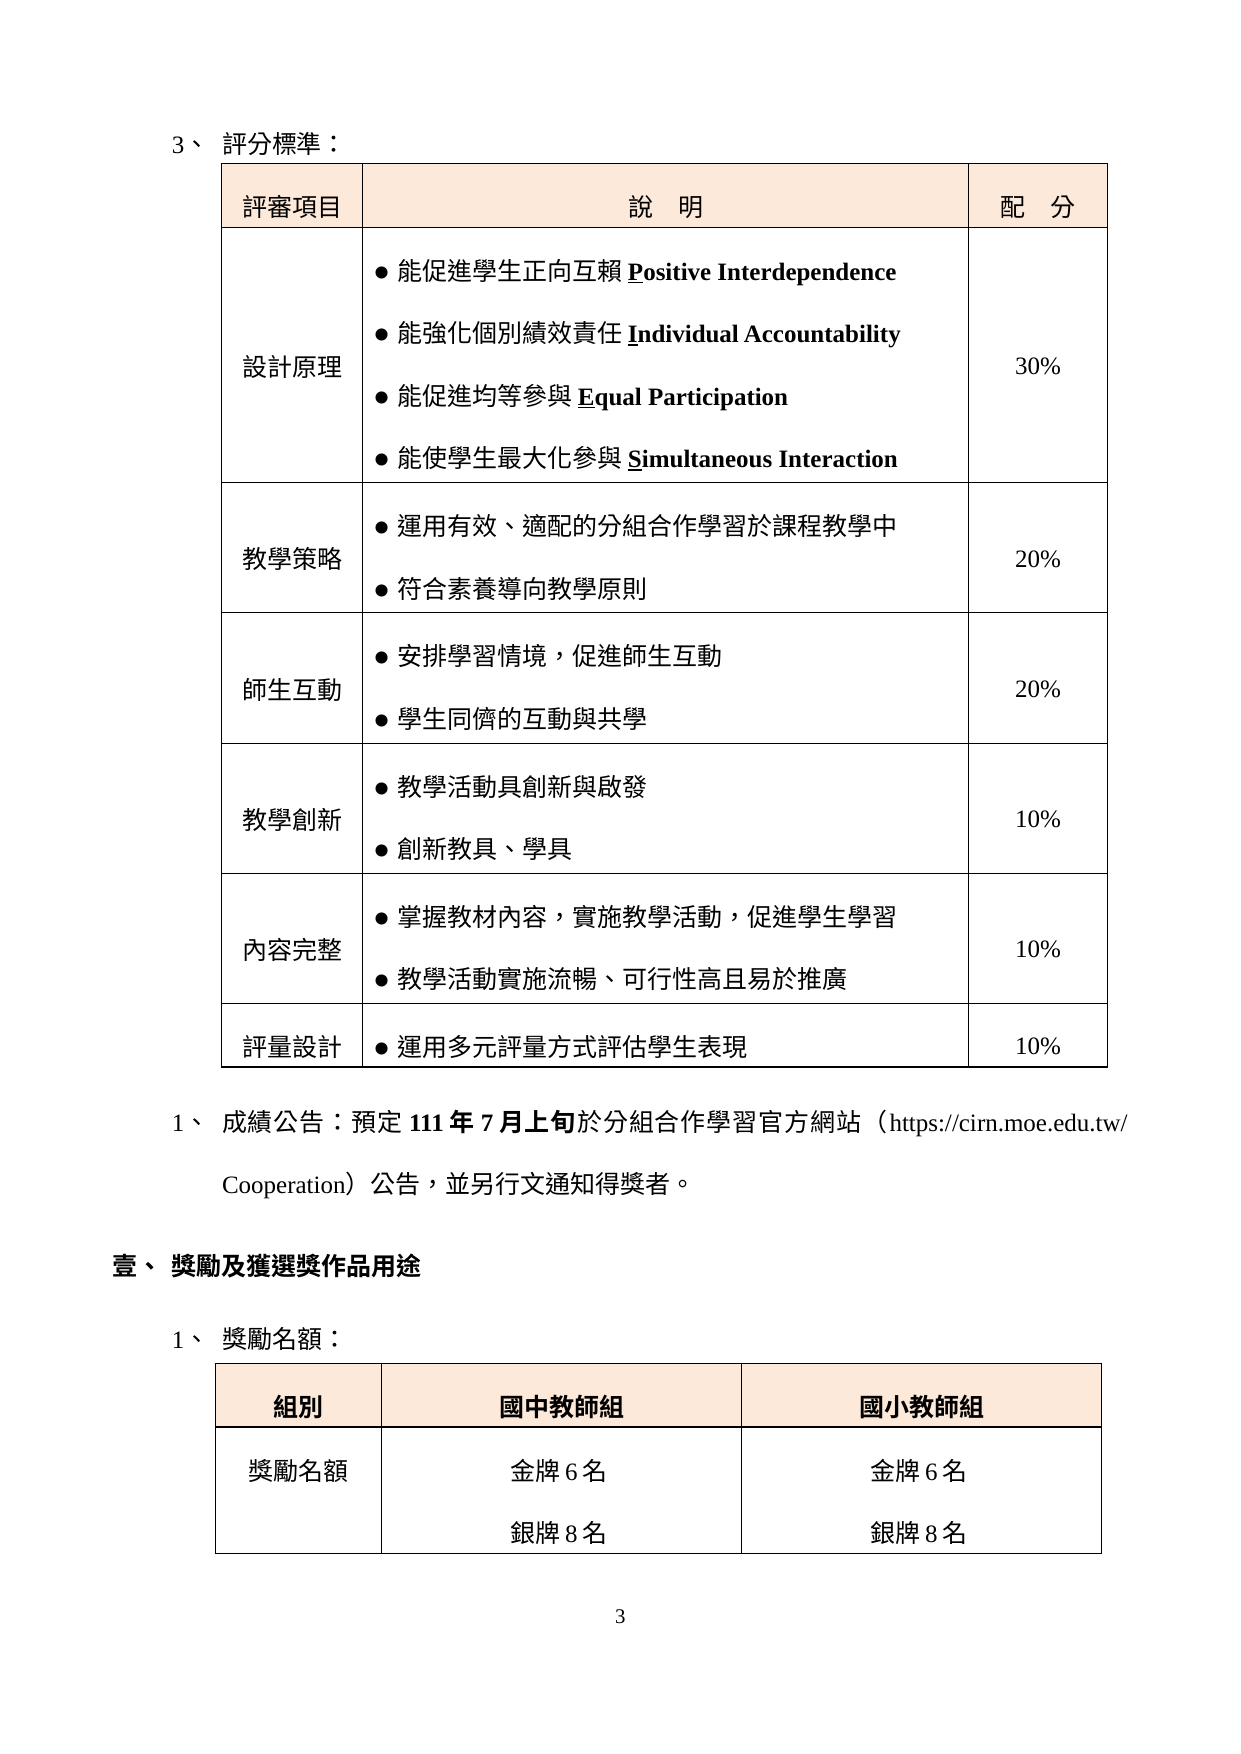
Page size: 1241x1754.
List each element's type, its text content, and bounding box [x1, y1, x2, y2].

table_cell 20% [969, 613, 1107, 742]
table_header 國中教師組 [382, 1364, 741, 1426]
table_cell 金牌6名 銀牌8名 [742, 1428, 1101, 1552]
table_cell 20% [969, 483, 1107, 612]
table_cell 教學策略 [222, 483, 362, 612]
table_cell 師生互動 [222, 613, 362, 742]
table_cell 掌握教材內容，實施教學活動，促進學生學習 教學活動實施流暢、可行性高且易於推廣 [363, 874, 968, 1003]
table_cell 30% [969, 228, 1107, 482]
list 獎勵及獲選獎作品用途 [112, 1222, 1128, 1285]
list 獎勵名額： [172, 1296, 1128, 1359]
table_header 國小教師組 [742, 1364, 1101, 1426]
list 評分標準： [172, 101, 1128, 163]
table_cell 設計原理 [222, 228, 362, 482]
table_cell 獎勵名額 [216, 1428, 381, 1552]
table_cell 教學創新 [222, 744, 362, 873]
table_header 評審項目 [222, 164, 362, 227]
table_cell 安排學習情境，促進師生互動 學生同儕的互動與共學 [363, 613, 968, 742]
table_cell 10% [969, 744, 1107, 873]
table_header 配 分 [969, 164, 1107, 227]
table_cell 10% [969, 1004, 1107, 1066]
table_cell 能促進學生正向互賴Positive Interdependence 能強化個別績效責任Individual Accountability 能促進均等參與Equal Participation 能使學生最大化參與Simultaneous Interaction [363, 228, 968, 482]
table_cell 評量設計 [222, 1004, 362, 1066]
list 成績公告：預定111年7月上旬於分組合作學習官方網站（https://cirn.moe.edu.tw/ Cooperation）公告，並另行文通知得獎者。 [172, 1079, 1128, 1204]
table_header 組別 [216, 1364, 381, 1426]
table_cell 教學活動具創新與啟發 創新教具、學具 [363, 744, 968, 873]
table_cell 運用多元評量方式評估學生表現 [363, 1004, 968, 1066]
table_cell 金牌6名 銀牌8名 [382, 1428, 741, 1552]
table_cell 10% [969, 874, 1107, 1003]
table_cell 內容完整 [222, 874, 362, 1003]
table_cell 運用有效、適配的分組合作學習於課程教學中 符合素養導向教學原則 [363, 483, 968, 612]
table_header 說 明 [363, 164, 968, 227]
